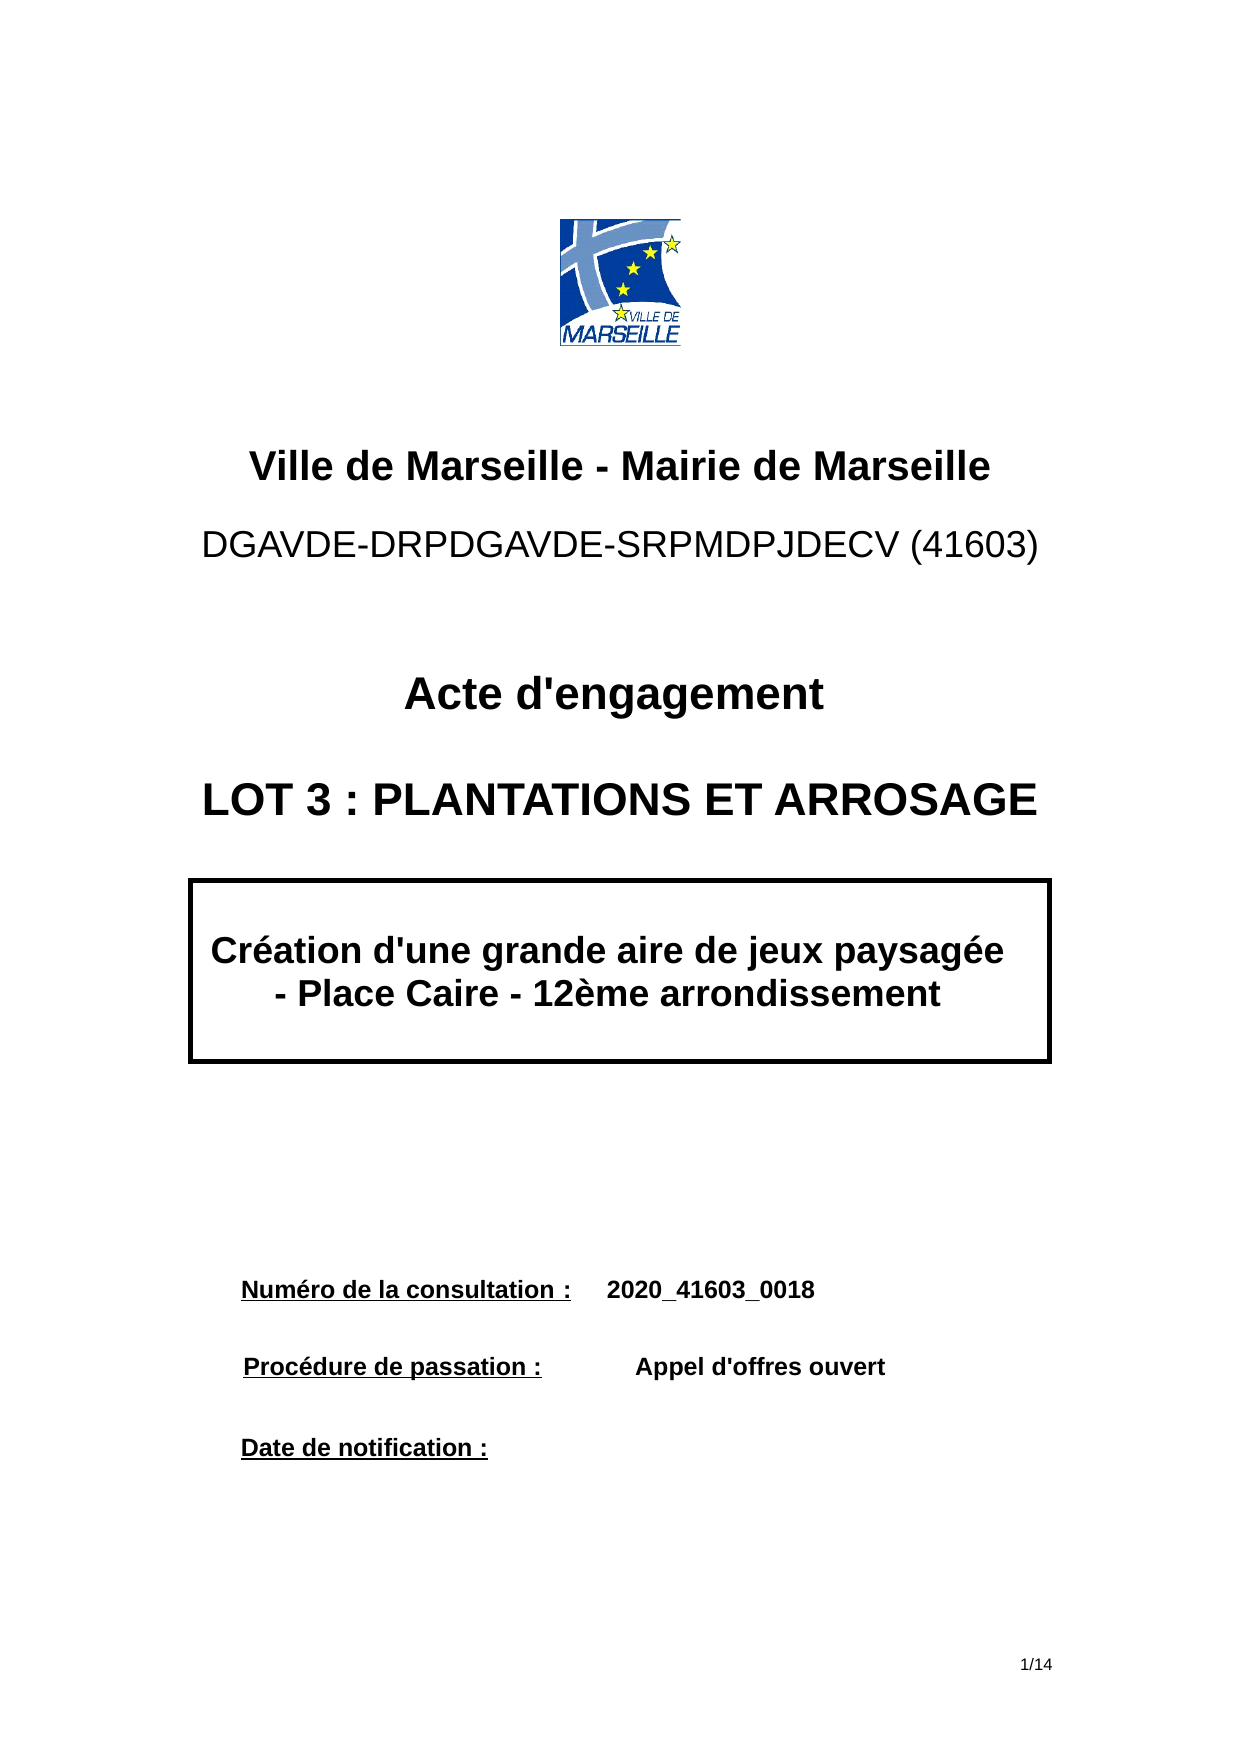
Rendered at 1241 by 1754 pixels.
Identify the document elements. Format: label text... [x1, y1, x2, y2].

text Acte d'engagement [188, 667, 1052, 719]
text Numéro de la consultation : 2020_41603_0018 [241, 1275, 1052, 1304]
text Procédure de passation : Appel d'offres ouvert [243, 1352, 1052, 1381]
text LOT 3 : PLANTATIONS ET ARROSAGE [188, 772, 1052, 825]
text DGAVDE-DRPDGAVDE-SRPMDPJDECV (41603) [188, 523, 1052, 566]
text Date de notification : [241, 1433, 1052, 1462]
text Création d'une grande aire de jeux paysagée - Place Caire - 12ème arrondissement [193, 921, 1047, 1014]
text Ville de Marseille - Mairie de Marseille [188, 441, 1052, 489]
